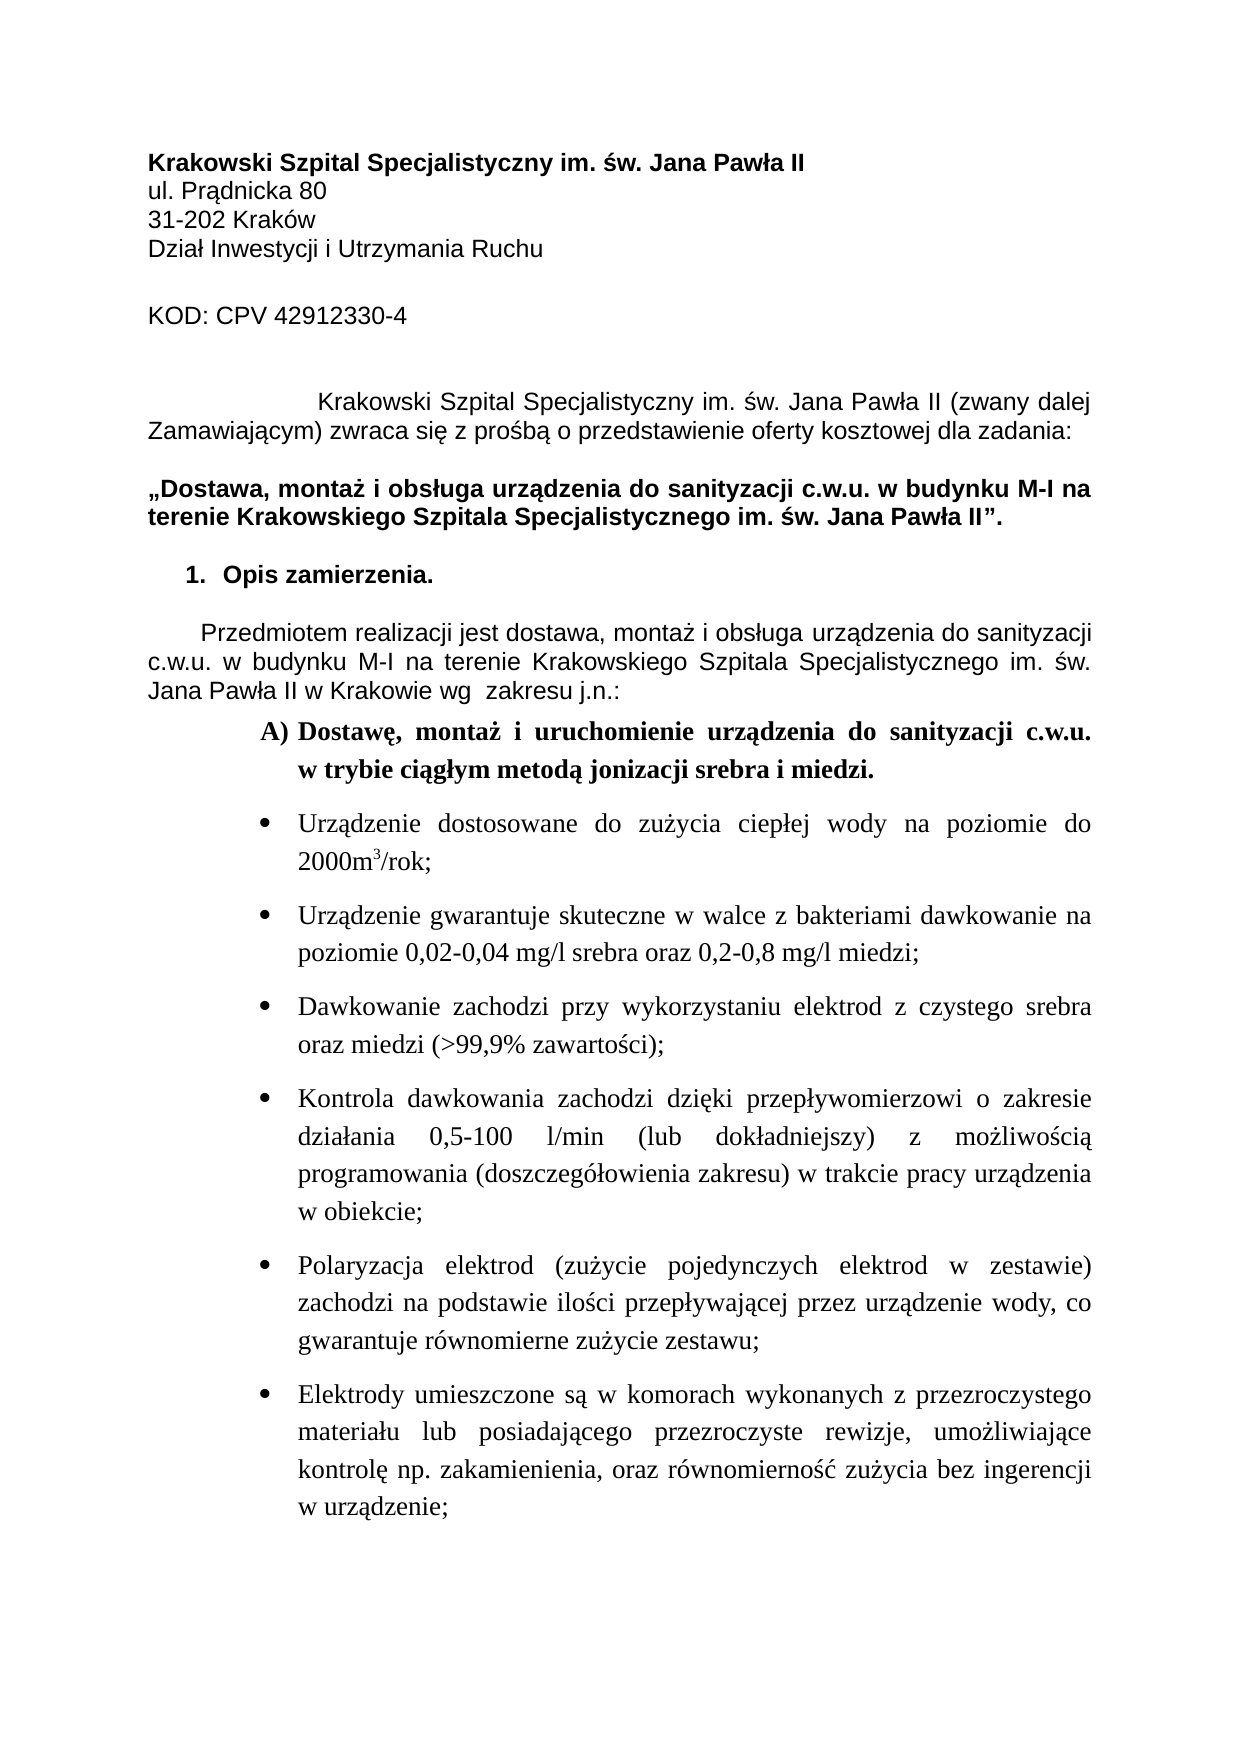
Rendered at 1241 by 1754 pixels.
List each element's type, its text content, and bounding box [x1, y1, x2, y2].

list Opis zamierzenia. [185, 560, 1092, 588]
text 31-202 Kraków [148, 205, 1092, 234]
text Krakowski Szpital Specjalistyczny im. św. Jana Pawła II (zwany dalej Zamawiającym) zwraca się z prośbą o przedstawienie oferty kosztowej dla zadania: [148, 387, 1092, 445]
text „Dostawa, montaż i obsługa urządzenia do sanityzacji c.w.u. w budynku M-I na terenie Krakowskiego Szpitala Specjalistycznego im. św. Jana Pawła II”. [148, 473, 1092, 531]
text Przedmiotem realizacji jest dostawa, montaż i obsługa urządzenia do sanityzacji c.w.u. w budynku M-I na terenie Krakowskiego Szpitala Specjalistycznego im. św. Jana Pawła II w Krakowie wg zakresu j.n.: [148, 618, 1092, 704]
list Urządzenie dostosowane do zużycia ciepłej wody na poziomie do 2000m3/rok; [260, 801, 1092, 876]
text ul. Prądnicka 80 [148, 176, 1092, 205]
list Polaryzacja elektrod (zużycie pojedynczych elektrod w zestawie) zachodzi na podstawie ilości przepływającej przez urządzenie wody, co gwarantuje równomierne zużycie zestawu; [260, 1242, 1092, 1355]
text KOD: CPV 42912330-4 [148, 301, 1092, 330]
list Urządzenie gwarantuje skuteczne w walce z bakteriami dawkowanie na poziomie 0,02-0,04 mg/l srebra oraz 0,2-0,8 mg/l miedzi; [260, 892, 1092, 967]
list Dawkowanie zachodzi przy wykorzystaniu elektrod z czystego srebra oraz miedzi (>99,9% zawartości); [260, 984, 1092, 1059]
text Krakowski Szpital Specjalistyczny im. św. Jana Pawła II [148, 148, 1092, 176]
list Dostawę, montaż i uruchomienie urządzenia do sanityzacji c.w.u. w trybie ciągłym metodą jonizacji srebra i miedzi. [260, 709, 1092, 784]
text Dział Inwestycji i Utrzymania Ruchu [148, 234, 1092, 263]
list Kontrola dawkowania zachodzi dzięki przepływomierzowi o zakresie działania 0,5-100 l/min (lub dokładniejszy) z możliwością programowania (doszczegółowienia zakresu) w trakcie pracy urządzenia w obiekcie; [260, 1076, 1092, 1226]
list Elektrody umieszczone są w komorach wykonanych z przezroczystego materiału lub posiadającego przezroczyste rewizje, umożliwiające kontrolę np. zakamienienia, oraz równomierność zużycia bez ingerencji w urządzenie; [260, 1372, 1092, 1522]
